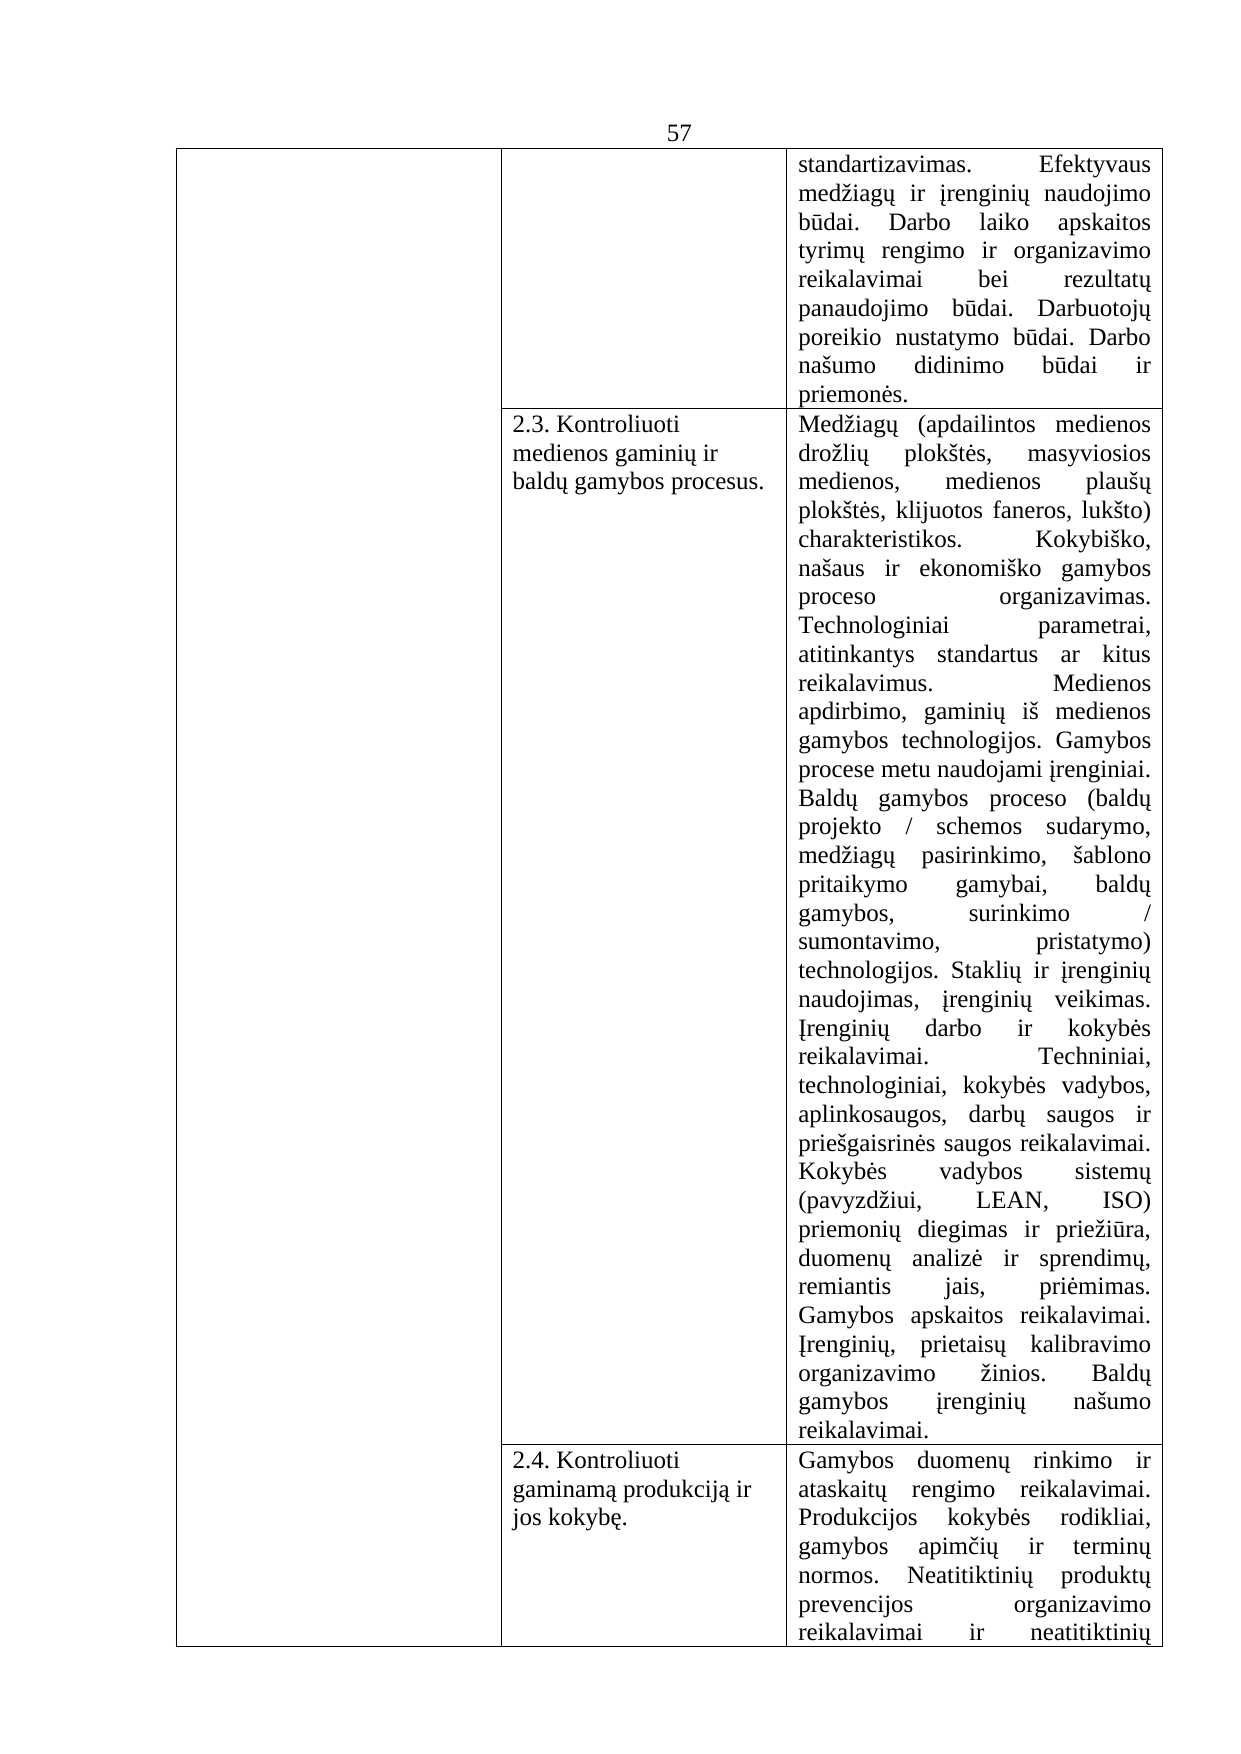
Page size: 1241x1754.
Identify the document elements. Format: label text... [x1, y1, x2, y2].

table_cell [502, 149, 786, 408]
table_cell [177, 149, 501, 1646]
table_cell 2.3. Kontroliuoti medienos gaminių ir baldų gamybos procesus. [502, 409, 786, 1444]
table_cell standartizavimas. Efektyvaus medžiagų ir įrenginių naudojimo būdai. Darbo laiko apskaitos tyrimų rengimo ir organizavimo reikalavimai bei rezultatų panaudojimo būdai. Darbuotojų poreikio nustatymo būdai. Darbo našumo didinimo būdai ir priemonės. [787, 149, 1162, 408]
table_cell Medžiagų (apdailintos medienos drožlių plokštės, masyviosios medienos, medienos plaušų plokštės, klijuotos faneros, lukšto) charakteristikos. Kokybiško, našaus ir ekonomiško gamybos proceso organizavimas. Technologiniai parametrai, atitinkantys standartus ar kitus reikalavimus. Medienos apdirbimo, gaminių iš medienos gamybos technologijos. Gamybos procese metu naudojami įrenginiai. Baldų gamybos proceso (baldų projekto / schemos sudarymo, medžiagų pasirinkimo, šablono pritaikymo gamybai, baldų gamybos, surinkimo / sumontavimo, pristatymo) technologijos. Staklių ir įrenginių naudojimas, įrenginių veikimas. Įrenginių darbo ir kokybės reikalavimai. Techniniai, technologiniai, kokybės vadybos, aplinkosaugos, darbų saugos ir priešgaisrinės saugos reikalavimai. Kokybės vadybos sistemų (pavyzdžiui, LEAN, ISO) priemonių diegimas ir priežiūra, duomenų analizė ir sprendimų, remiantis jais, priėmimas. Gamybos apskaitos reikalavimai. Įrenginių, prietaisų kalibravimo organizavimo žinios. Baldų gamybos įrenginių našumo reikalavimai. [787, 409, 1162, 1444]
table_cell Gamybos duomenų rinkimo ir ataskaitų rengimo reikalavimai. Produkcijos kokybės rodikliai, gamybos apimčių ir terminų normos. Neatitiktinių produktų prevencijos organizavimo reikalavimai ir neatitiktinių [787, 1445, 1162, 1646]
table_cell 2.4. Kontroliuoti gaminamą produkciją ir jos kokybę. [502, 1445, 786, 1646]
